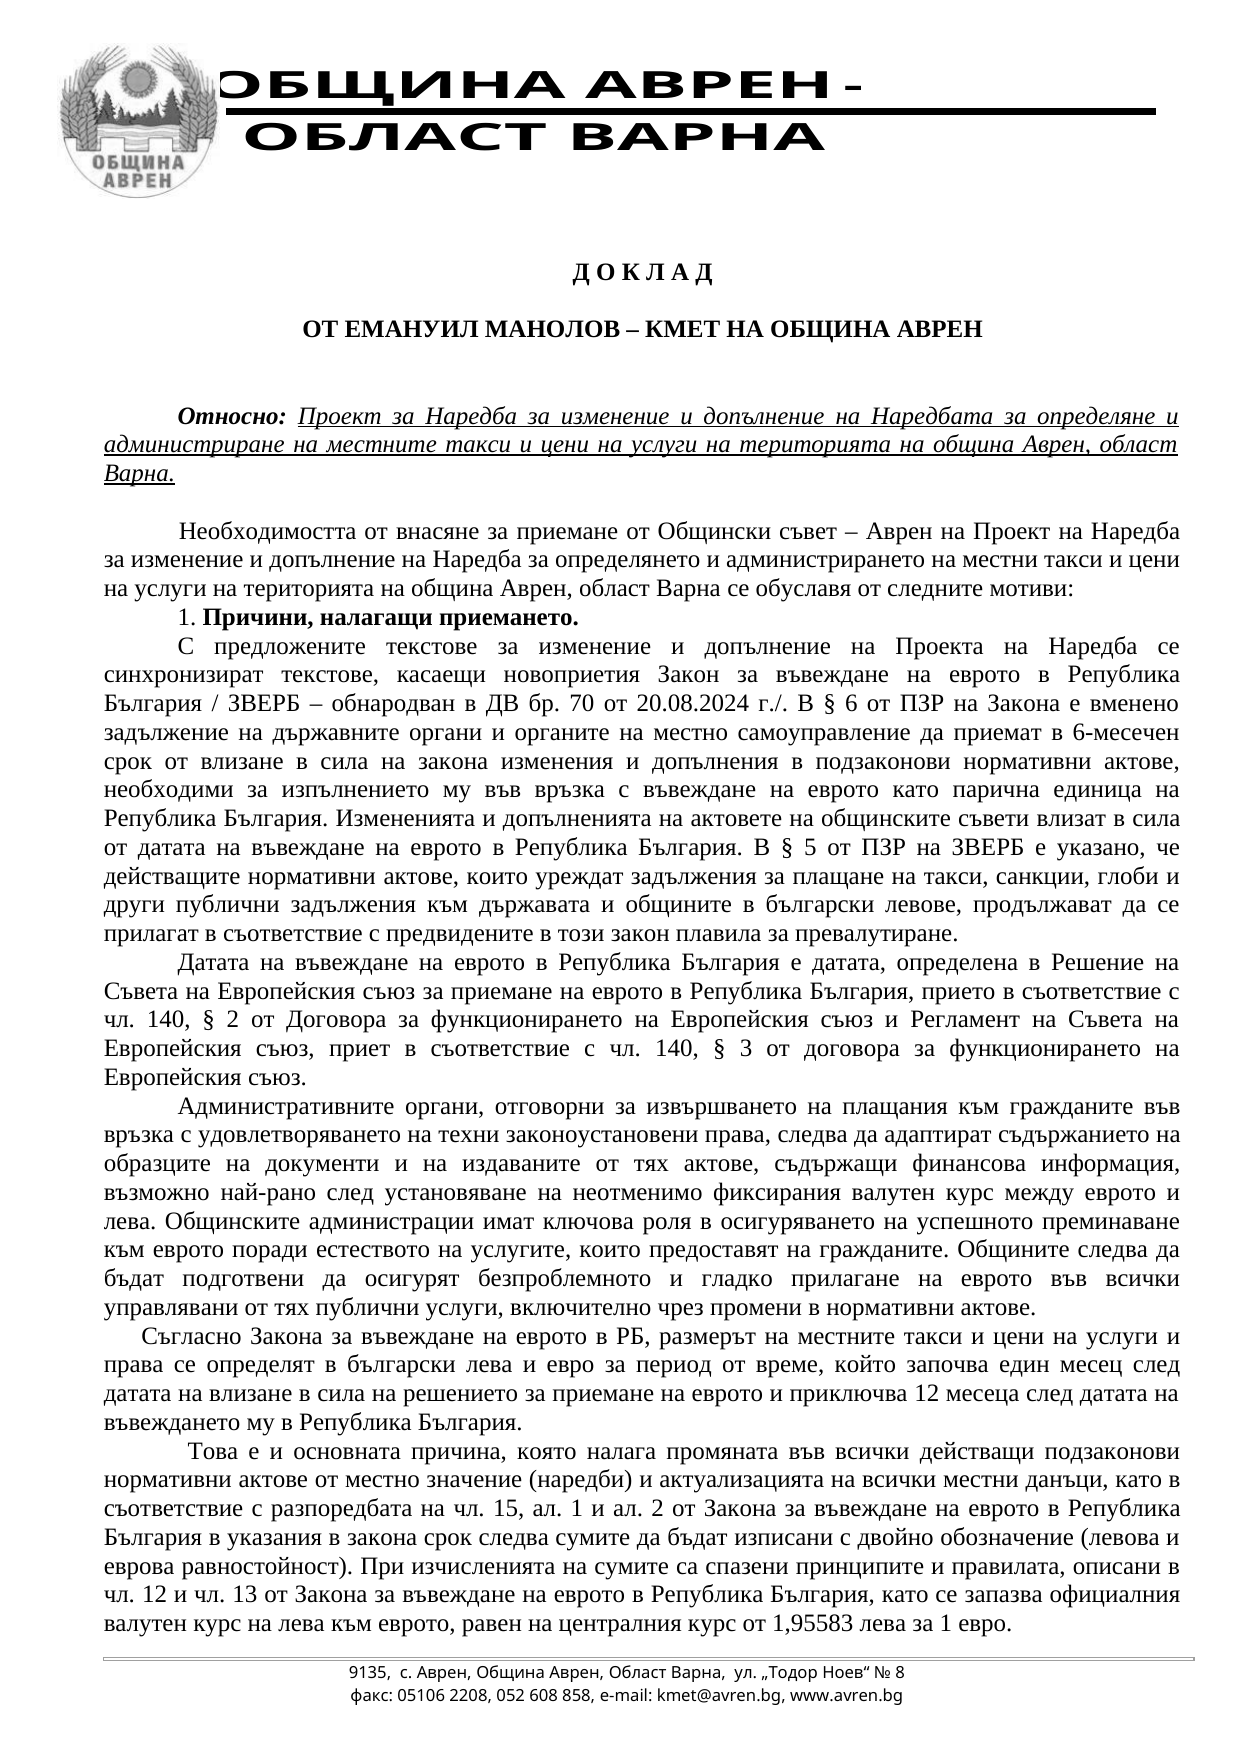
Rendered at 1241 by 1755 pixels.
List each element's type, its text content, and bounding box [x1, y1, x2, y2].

text ОТ ЕМАНУИЛ МАНОЛОВ – КМЕТ НА ОБЩИНА АВРЕН [103, 314, 1181, 343]
text Това е и основната причина, която налага промяната във всички действащи подзаконови нормативни актове от местно значение (наредби) и актуализацията на всички местни данъци, като в съответствие с разпоредбата на чл. 15, ал. 1 и ал. 2 от Закона за въвеждане на еврото в Република България в указания в закона срок следва сумите да бъдат изписани с двойно обозначение (левова и еврова равностойност). При изчисленията на сумите са спазени принципите и правилата, описани в чл. 12 и чл. 13 от Закона за въвеждане на еврото в Република България, като се запазва официалния валутен курс на лева към еврото, равен на централния курс от 1,95583 лева за 1 евро. [103, 1436, 1181, 1637]
text Датата на въвеждане на еврото в Република България е датата, определена в Решение на Съвета на Европейския съюз за приемане на еврото в Република България, прието в съответствие с чл. 140, § 2 от Договора за функционирането на Европейския съюз и Регламент на Съвета на Европейския съюз, приет в съответствие с чл. 140, § 3 от договора за функционирането на Европейския съюз. [103, 947, 1181, 1091]
text Административните органи, отговорни за извършването на плащания към гражданите във връзка с удовлетворяването на техни законоустановени права, следва да адаптират съдържанието на образците на документи и на издаваните от тях актове, съдържащи финансова информация, възможно най-рано след установяване на неотменимо фиксирания валутен курс между еврото и лева. Общинските администрации имат ключова роля в осигуряването на успешното преминаване към еврото поради естеството на услугите, които предоставят на гражданите. Общините следва да бъдат подготвени да осигурят безпроблемното и гладко прилагане на еврото във всички управлявани от тях публични услуги, включително чрез промени в нормативни актове. [103, 1091, 1181, 1321]
text Относно: Проект за Наредба за изменение и допълнение на Наредбата за определяне и администриране на местните такси и цени на услуги на територията на община Аврен, област Варна. [103, 401, 1181, 487]
text С предложените текстове за изменение и допълнение на Проекта на Наредба се синхронизират текстове, касаещи новоприетия Закон за въвеждане на еврото в Република България / ЗВЕРБ – обнародван в ДВ бр. 70 от 20.08.2024 г./. В § 6 от ПЗР на Закона е вменено задължение на държавните органи и органите на местно самоуправление да приемат в 6-месечен срок от влизане в сила на закона изменения и допълнения в подзаконови нормативни актове, необходими за изпълнението му във връзка с въвеждане на еврото като парична единица на Република България. Измененията и допълненията на актовете на общинските съвети влизат в сила от датата на въвеждане на еврото в Република България. В § 5 от ПЗР на ЗВЕРБ е указано, че действащите нормативни актове, които уреждат задължения за плащане на такси, санкции, глоби и други публични задължения към държавата и общините в български левове, продължават да се прилагат в съответствие с предвидените в този закон плавила за превалутиране. [103, 631, 1181, 947]
text 1. Причини, налагащи приемането. [103, 602, 1181, 631]
text Съгласно Закона за въвеждане на еврото в РБ, размерът на местните такси и цени на услуги и права се определят в български лева и евро за период от време, който започва един месец след датата на влизане в сила на решението за приемане на еврото и приключва 12 месеца след датата на въвеждането му в Република България. [103, 1321, 1181, 1436]
text Необходимостта от внасяне за приемане от Общински съвет – Аврен на Проект на Наредба за изменение и допълнение на Наредба за определянето и администрирането на местни такси и цени на услуги на територията на община Аврен, област Варна се обуславя от следните мотиви: [103, 516, 1181, 602]
text Д О К Л А Д [103, 257, 1181, 286]
